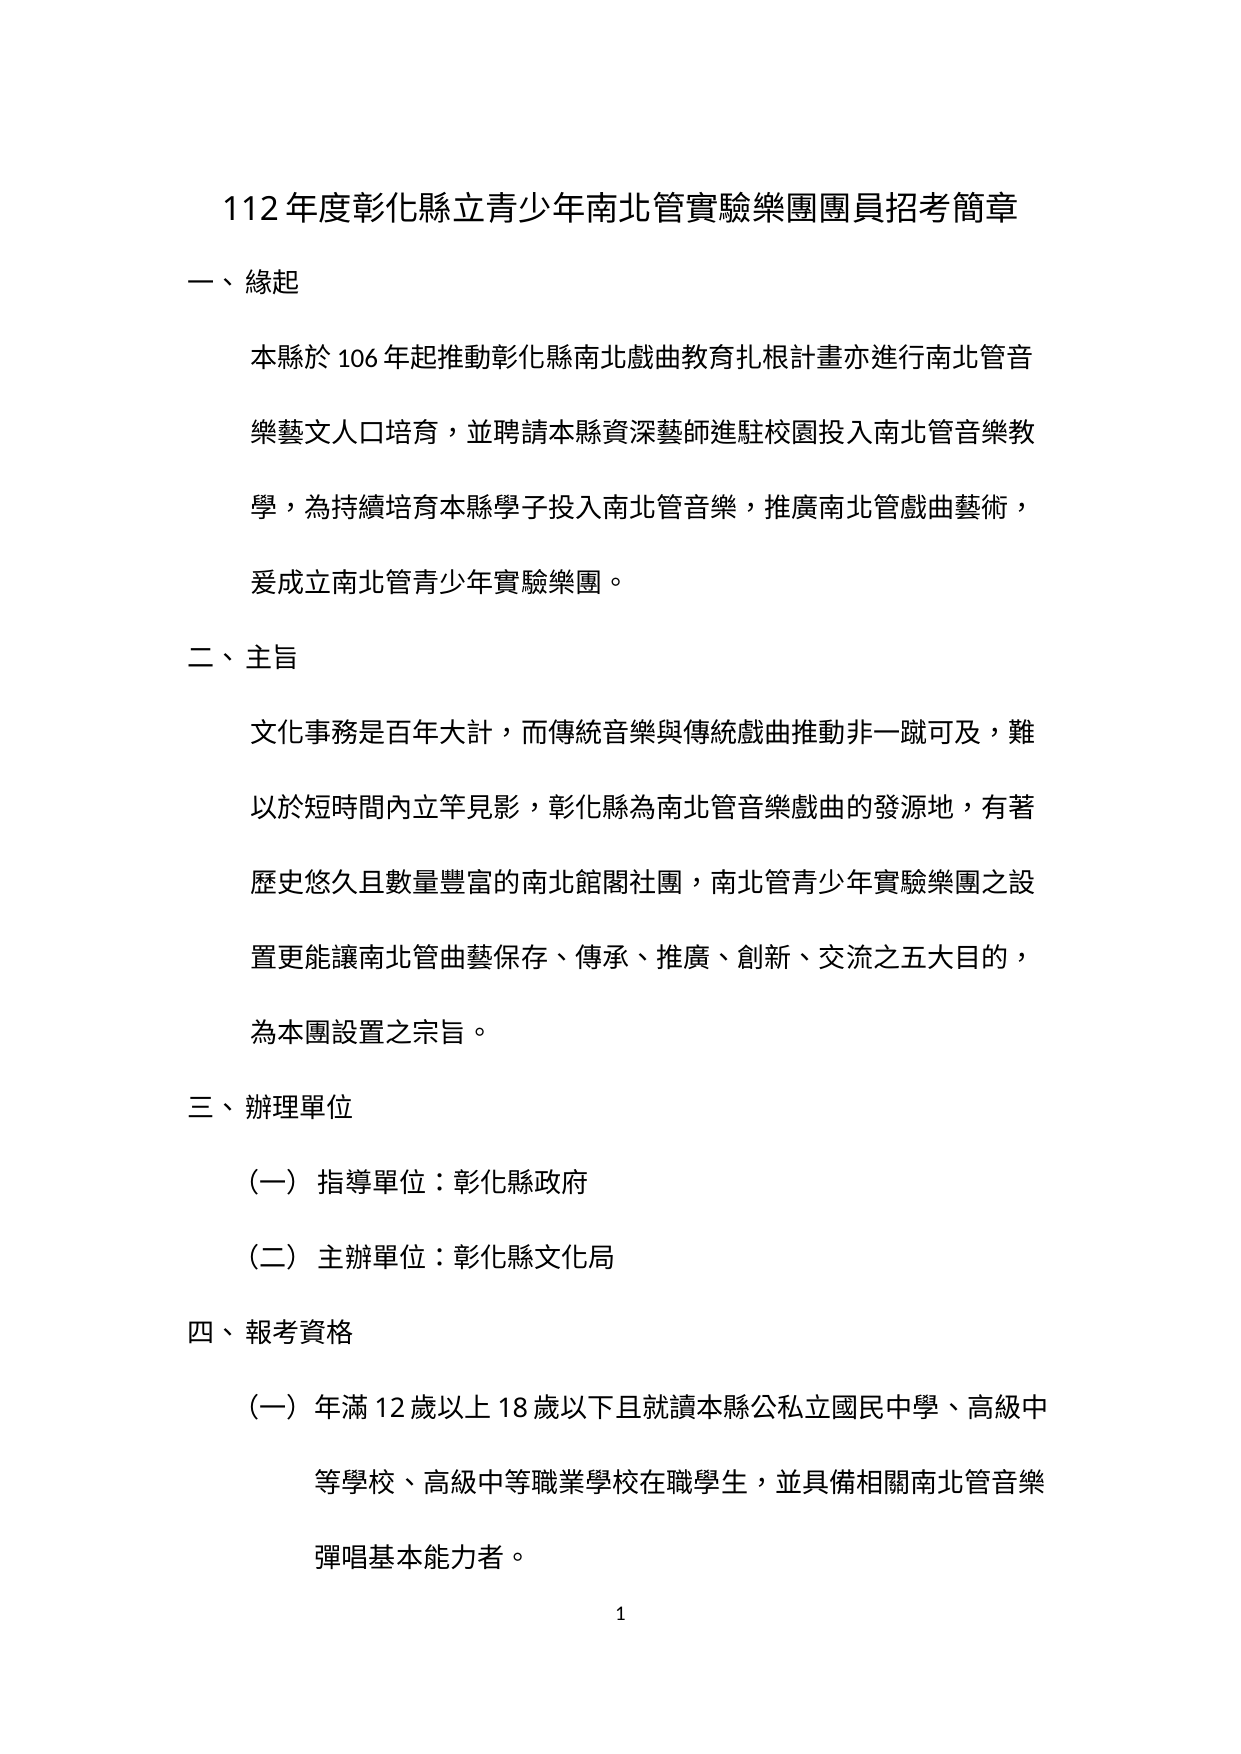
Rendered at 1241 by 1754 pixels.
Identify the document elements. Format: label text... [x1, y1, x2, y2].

text 文化事務是百年大計，而傳統音樂與傳統戲曲推動非一蹴可及，難以於短時間內立竿見影，彰化縣為南北管音樂戲曲的發源地，有著歷史悠久且數量豐富的南北館閣社團，南北管青少年實驗樂團之設置更能讓南北管曲藝保存、傳承、推廣、創新、交流之五大目的，為本團設置之宗旨。 [250, 687, 1053, 1062]
list 年滿12歲以上18歲以下且就讀本縣公私立國民中學、高級中等學校、高級中等職業學校在職學生，並具備相關南北管音樂彈唱基本能力者。 [232, 1362, 1053, 1587]
list 辦理單位 [187, 1062, 1053, 1137]
list 緣起 [187, 237, 1053, 312]
list 報考資格 [187, 1287, 1053, 1362]
list 主辦單位：彰化縣文化局 [232, 1212, 1053, 1287]
list 主旨 [187, 612, 1053, 687]
text 本縣於106年起推動彰化縣南北戲曲教育扎根計畫亦進行南北管音樂藝文人口培育，並聘請本縣資深藝師進駐校園投入南北管音樂教學，為持續培育本縣學子投入南北管音樂，推廣南北管戲曲藝術，爰成立南北管青少年實驗樂團。 [250, 312, 1053, 612]
text 112年度彰化縣立青少年南北管實驗樂團團員招考簡章 [187, 162, 1053, 237]
list 指導單位：彰化縣政府 [232, 1137, 1053, 1212]
